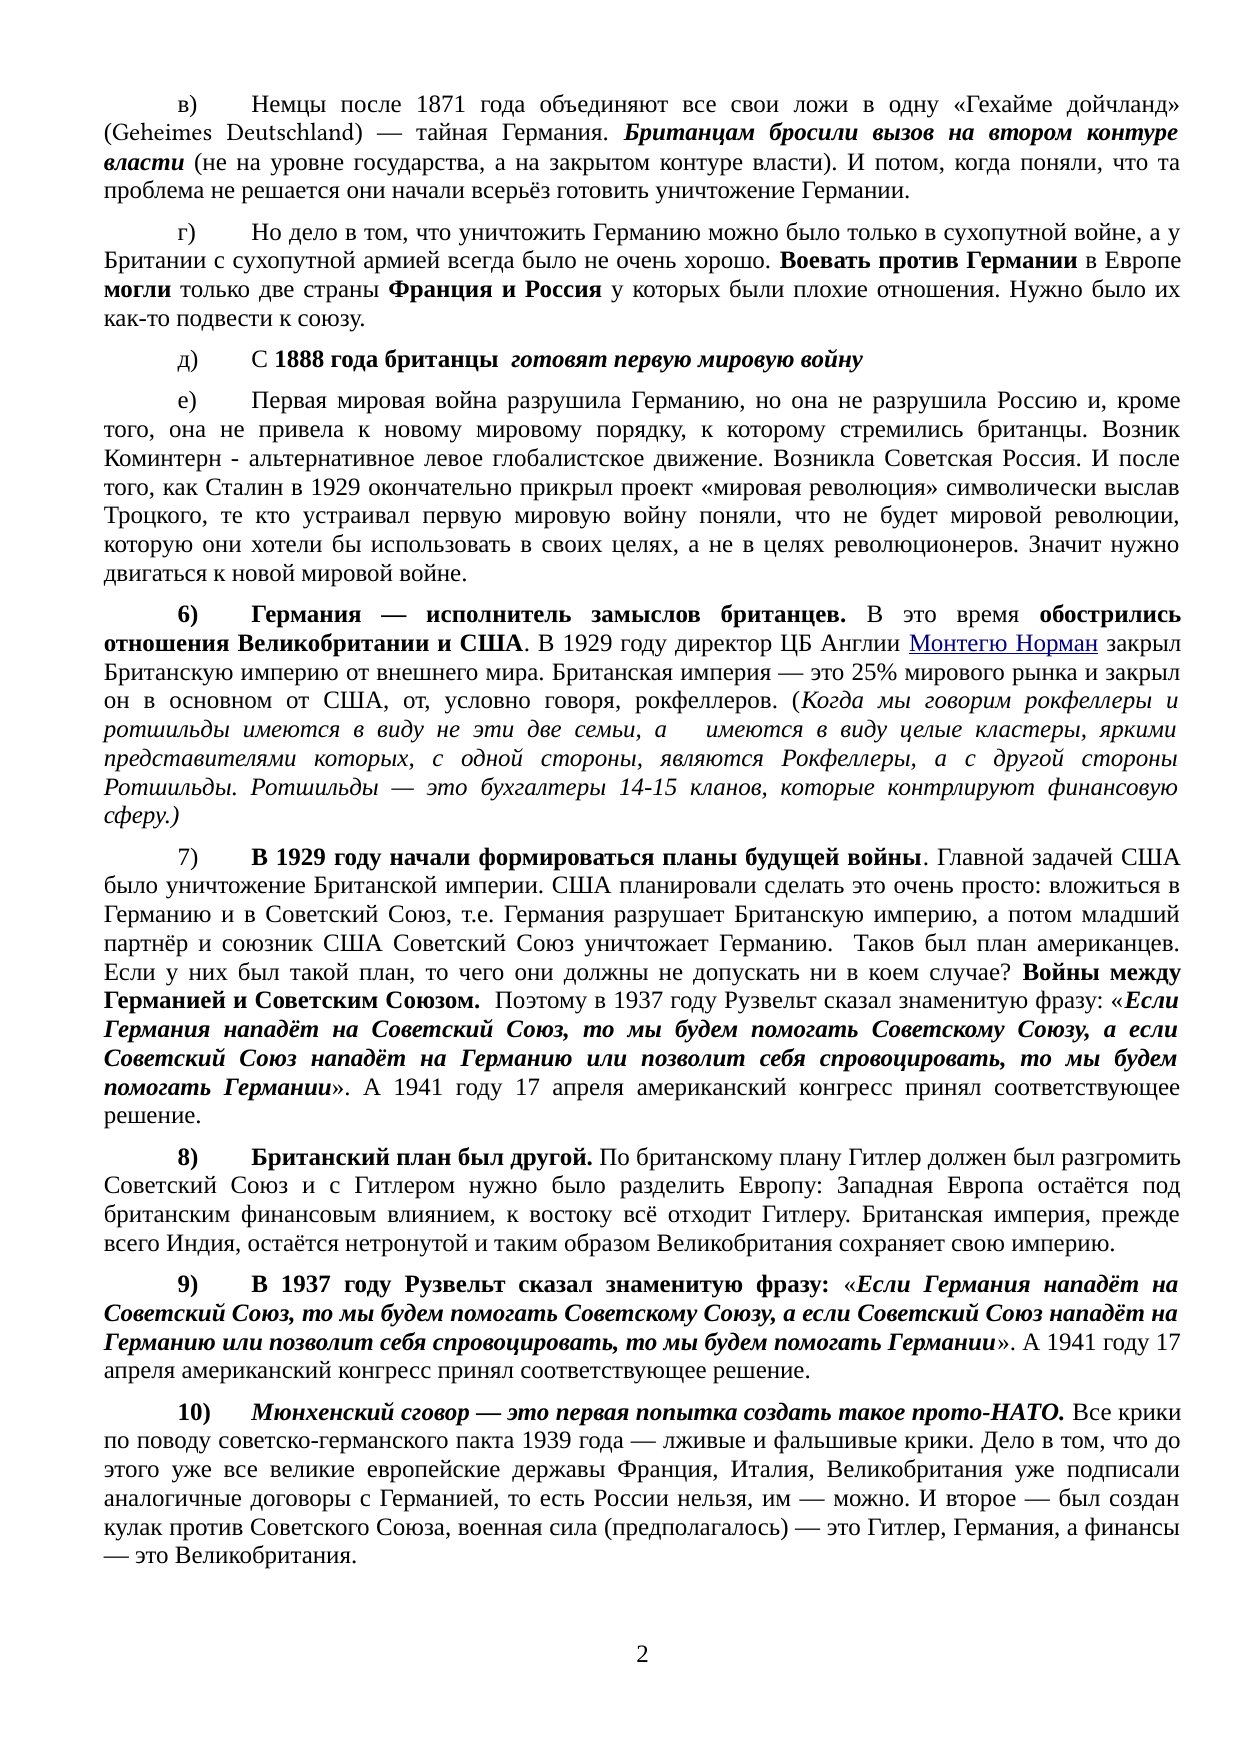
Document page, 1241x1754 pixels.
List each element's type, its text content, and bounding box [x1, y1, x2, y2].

text 8) Британский план был другой. По британскому плану Гитлер должен был разгромить Советский Союз и с Гитлером нужно было разделить Европу: Западная Европа остаётся под британским финансовым влиянием, к востоку всё отходит Гитлеру. Британская империя, прежде всего Индия, остаётся нетронутой и таким образом Великобритания сохраняет свою империю. [103, 1142, 1181, 1257]
text е) Первая мировая война разрушила Германию, но она не разрушила Россию и, кроме того, она не привела к новому мировому порядку, к которому стремились британцы. Возник Коминтерн - альтернативное левое глобалистское движение. Возникла Советская Россия. И после того, как Сталин в 1929 окончательно прикрыл проект «мировая революция» символически выслав Троцкого, те кто устраивал первую мировую войну поняли, что не будет мировой революции, которую они хотели бы использовать в своих целях, а не в целях революционеров. Значит нужно двигаться к новой мировой войне. [103, 386, 1181, 587]
text 7) В 1929 году начали формироваться планы будущей войны. Главной задачей США было уничтожение Британской империи. США планировали сделать это очень просто: вложиться в Германию и в Советский Союз, т.е. Германия разрушает Британскую империю, а потом младший партнёр и союзник США Советский Союз уничтожает Германию. Таков был план американцев. Если у них был такой план, то чего они должны не допускать ни в коем случае? Войны между Германией и Советским Союзом. Поэтому в 1937 году Рузвельт сказал знаменитую фразу: «Если Германия нападёт на Советский Союз, то мы будем помогать Советскому Союзу, а если Советский Союз нападёт на Германию или позволит себя спровоцировать, то мы будем помогать Германии». А 1941 году 17 апреля американский конгресс принял соответствующее решение. [103, 842, 1181, 1129]
text д) С 1888 года британцы готовят первую мировую войну [103, 344, 1181, 373]
text 9) В 1937 году Рузвельт сказал знаменитую фразу: «Если Германия нападёт на Советский Союз, то мы будем помогать Советскому Союзу, а если Советский Союз нападёт на Германию или позволит себя спровоцировать, то мы будем помогать Германии». А 1941 году 17 апреля американский конгресс принял соответствующее решение. [103, 1269, 1181, 1384]
text г) Но дело в том, что уничтожить Германию можно было только в сухопутной войне, а у Британии с сухопутной армией всегда было не очень хорошо. Воевать против Германии в Европе могли только две страны Франция и Россия у которых были плохие отношения. Нужно было их как-то подвести к союзу. [103, 217, 1181, 332]
text в) Немцы после 1871 года объединяют все свои ложи в одну «Гехайме дойчланд» (Geheimes Deutschland) — тайная Германия. Британцам бросили вызов на втором контуре власти (не на уровне государства, а на закрытом контуре власти). И потом, когда поняли, что та проблема не решается они начали всерьёз готовить уничтожение Германии. [103, 89, 1181, 204]
text 10) Мюнхенский сговор — это первая попытка создать такое прото-НАТО. Все крики по поводу советско-германского пакта 1939 года — лживые и фальшивые крики. Дело в том, что до этого уже все великие европейские державы Франция, Италия, Великобритания уже подписали аналогичные договоры с Германией, то есть России нельзя, им — можно. И второе — был создан кулак против Советского Союза, военная сила (предполагалось) — это Гитлер, Германия, а финансы — это Великобритания. [103, 1397, 1181, 1569]
text 6) Германия — исполнитель замыслов британцев. В это время обострились отношения Великобритании и США. В 1929 году директор ЦБ Англии Монтегю Норман закрыл Британскую империю от внешнего мира. Британская империя — это 25% мирового рынка и закрыл он в основном от США, от, условно говоря, рокфеллеров. (Когда мы говорим рокфеллеры и ротшильды имеются в виду не эти две семьи, а имеются в виду целые кластеры, яркими представителями которых, с одной стороны, являются Рокфеллеры, а с другой стороны Ротшильды. Ротшильды — это бухгалтеры 14-15 кланов, которые контрлируют финансовую сферу.) [103, 599, 1181, 829]
